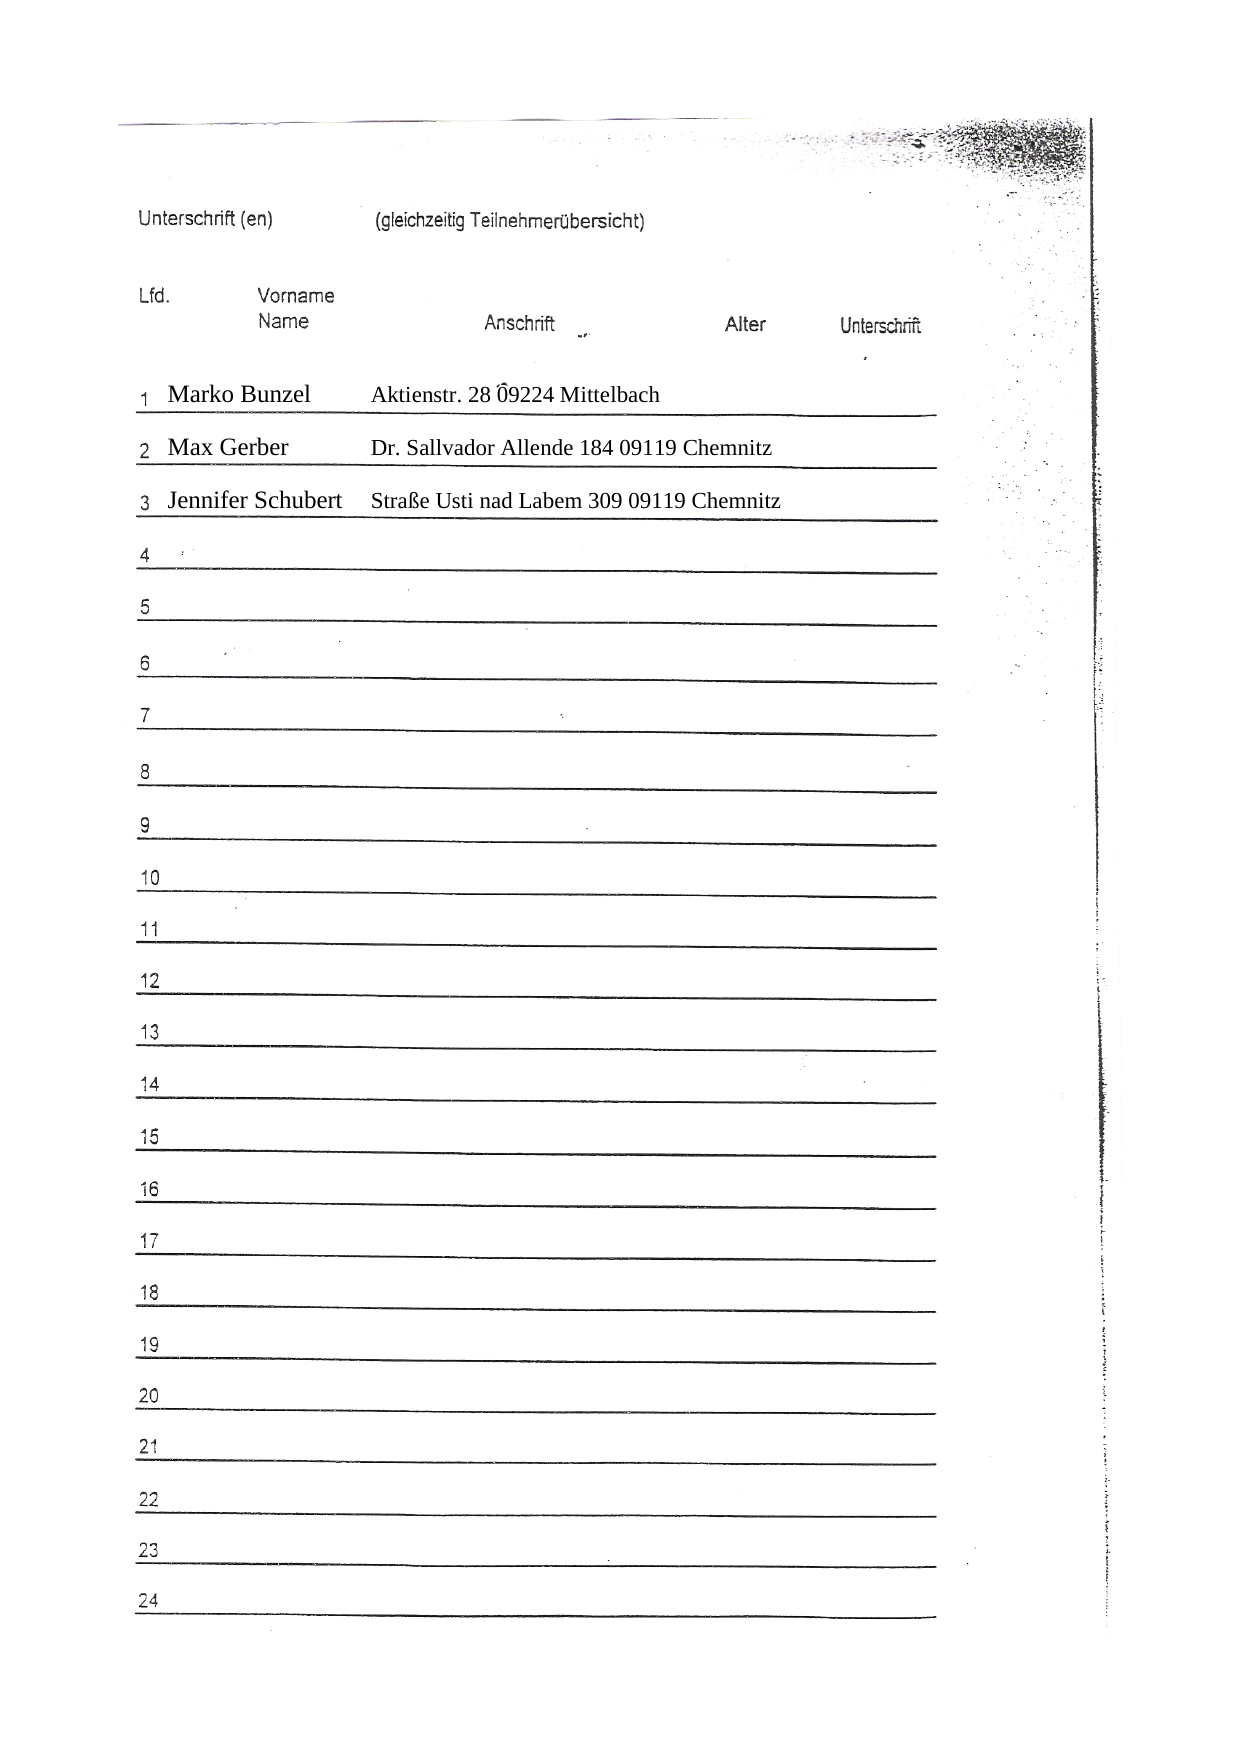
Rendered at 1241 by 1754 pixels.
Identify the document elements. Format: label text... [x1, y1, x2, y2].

table_cell Jennifer Schubert [162, 467, 365, 520]
table_header Marko Bunzel [162, 118, 365, 413]
table_cell [809, 414, 858, 467]
table_header [118, 118, 162, 413]
table_cell [859, 467, 1122, 520]
table_cell [118, 467, 162, 520]
table_cell [859, 414, 1122, 467]
table_cell Max Gerber [162, 414, 365, 467]
table_header Aktienstr. 28 09224 Mittelbach [365, 118, 808, 413]
table_header [809, 118, 858, 413]
picture [118, 118, 1122, 1636]
table_cell [809, 467, 858, 520]
table_header [859, 118, 1122, 413]
table_cell Dr. Sallvador Allende 184 09119 Chemnitz [365, 414, 808, 467]
table_cell Straße Usti nad Labem 309 09119 Chemnitz [365, 467, 808, 520]
table_cell [118, 414, 162, 467]
